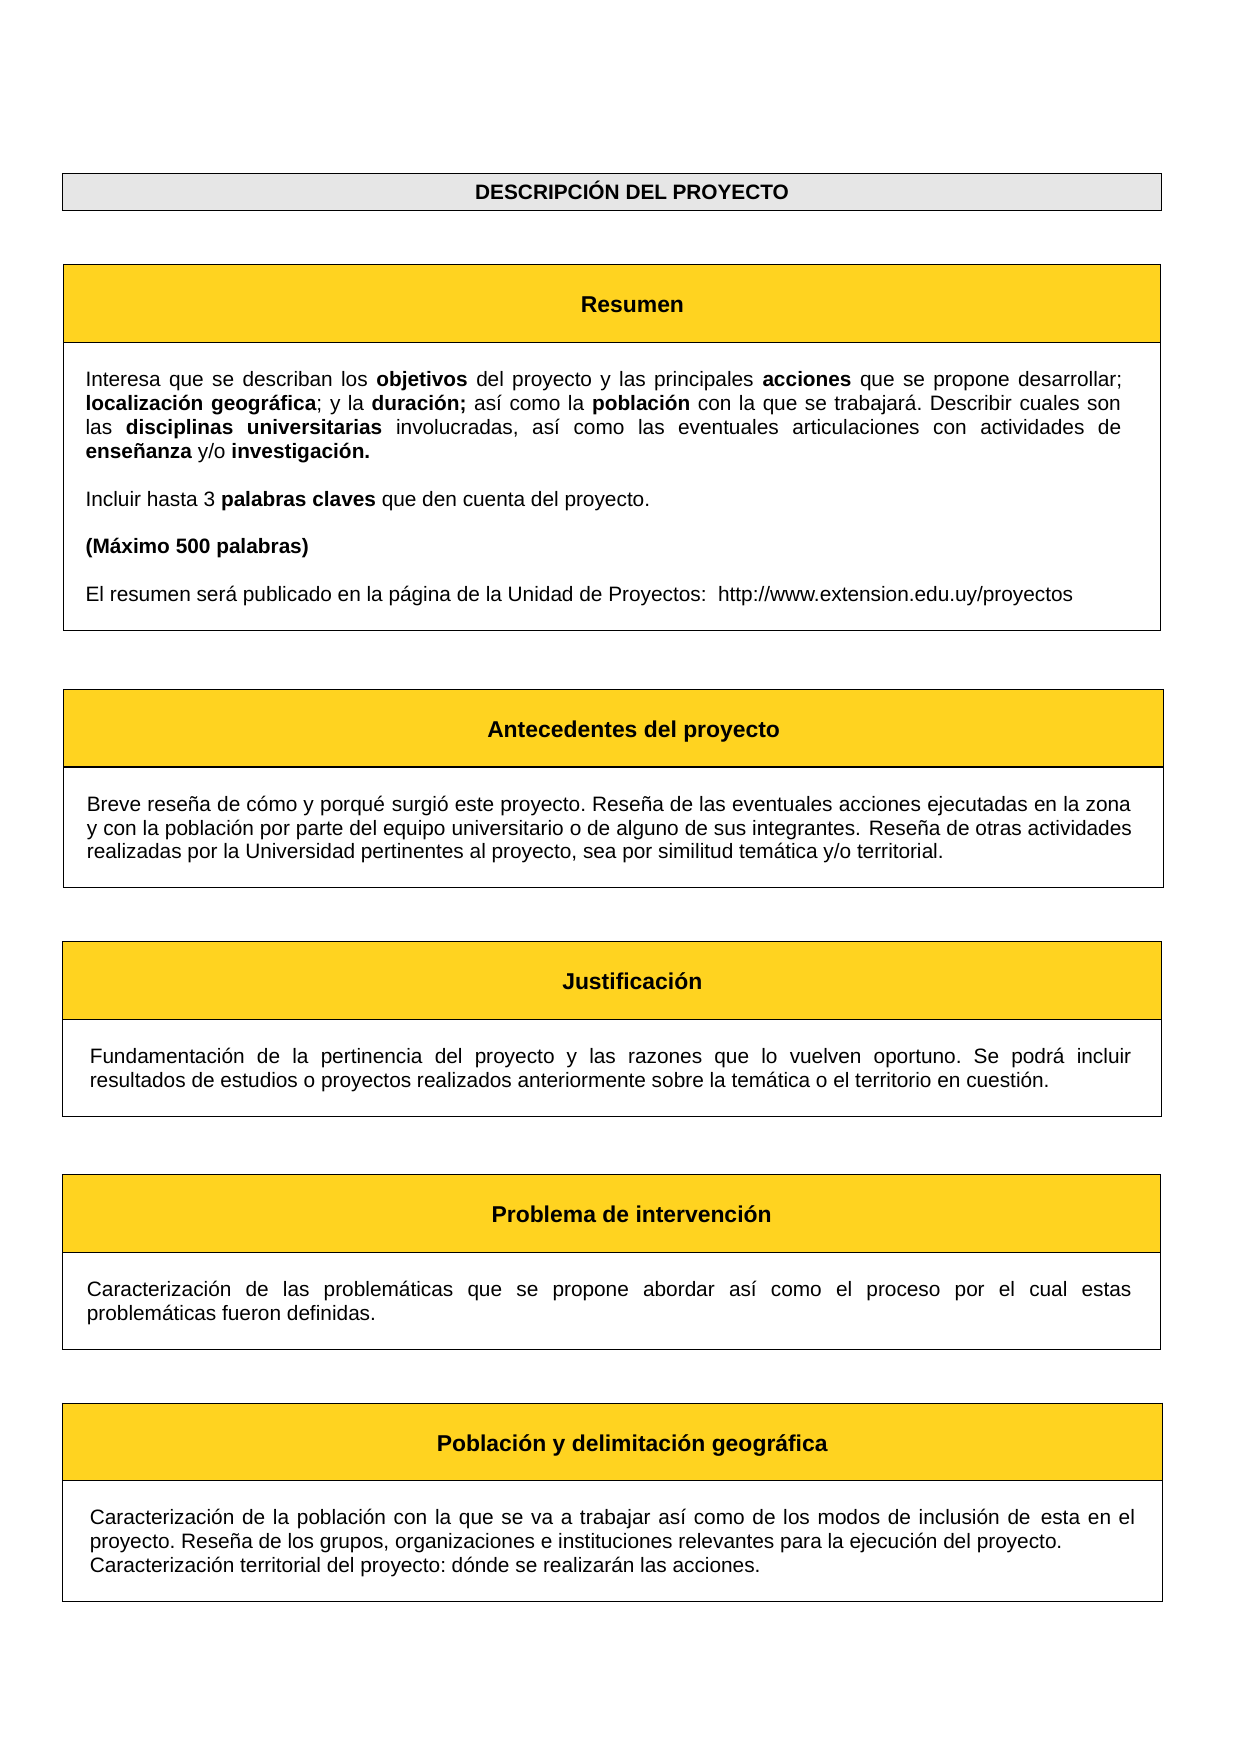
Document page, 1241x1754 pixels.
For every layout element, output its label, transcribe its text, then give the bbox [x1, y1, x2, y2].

table_header Población y delimitación geográfica [63, 1404, 1162, 1480]
table_cell Fundamentación de la pertinencia del proyecto y las razones que lo vuelven oportuno. Se podrá incluir resultados de estudios o proyectos realizados anteriormente sobre la temática o el territorio en cuestión. [63, 1020, 1161, 1116]
table_cell Caracterización de la población con la que se va a trabajar así como de los modos de inclusión de esta en el proyecto. Reseña de los grupos, organizaciones e instituciones relevantes para la ejecución del proyecto. Caracterización territorial del proyecto: dónde se realizarán las acciones. [63, 1481, 1162, 1601]
table_cell Caracterización de las problemáticas que se propone abordar así como el proceso por el cual estas problemáticas fueron definidas. [63, 1253, 1160, 1349]
table_header Resumen [64, 265, 1160, 342]
table_header Antecedentes del proyecto [64, 690, 1163, 766]
table_header Justificación [63, 942, 1161, 1019]
table_header Problema de intervención [63, 1175, 1160, 1252]
table_cell Interesa que se describan los objetivos del proyecto y las principales acciones que se propone desarrollar; localización geográfica; y la duración; así como la población con la que se trabajará. Describir cuales son las disciplinas universitarias involucradas, así como las eventuales articulaciones con actividades de enseñanza y/o investigación. Incluir hasta 3 palabras claves que den cuenta del proyecto. (Máximo 500 palabras) El resumen será publicado en la página de la Unidad de Proyectos: http://www.extension.edu.uy/proyectos [64, 343, 1160, 630]
table_cell Breve reseña de cómo y porqué surgió este proyecto. Reseña de las eventuales acciones ejecutadas en la zona y con la población por parte del equipo universitario o de alguno de sus integrantes. Reseña de otras actividades realizadas por la Universidad pertinentes al proyecto, sea por similitud temática y/o territorial. [64, 768, 1163, 887]
table_header DESCRIPCIÓN DEL PROYECTO [63, 174, 1161, 210]
